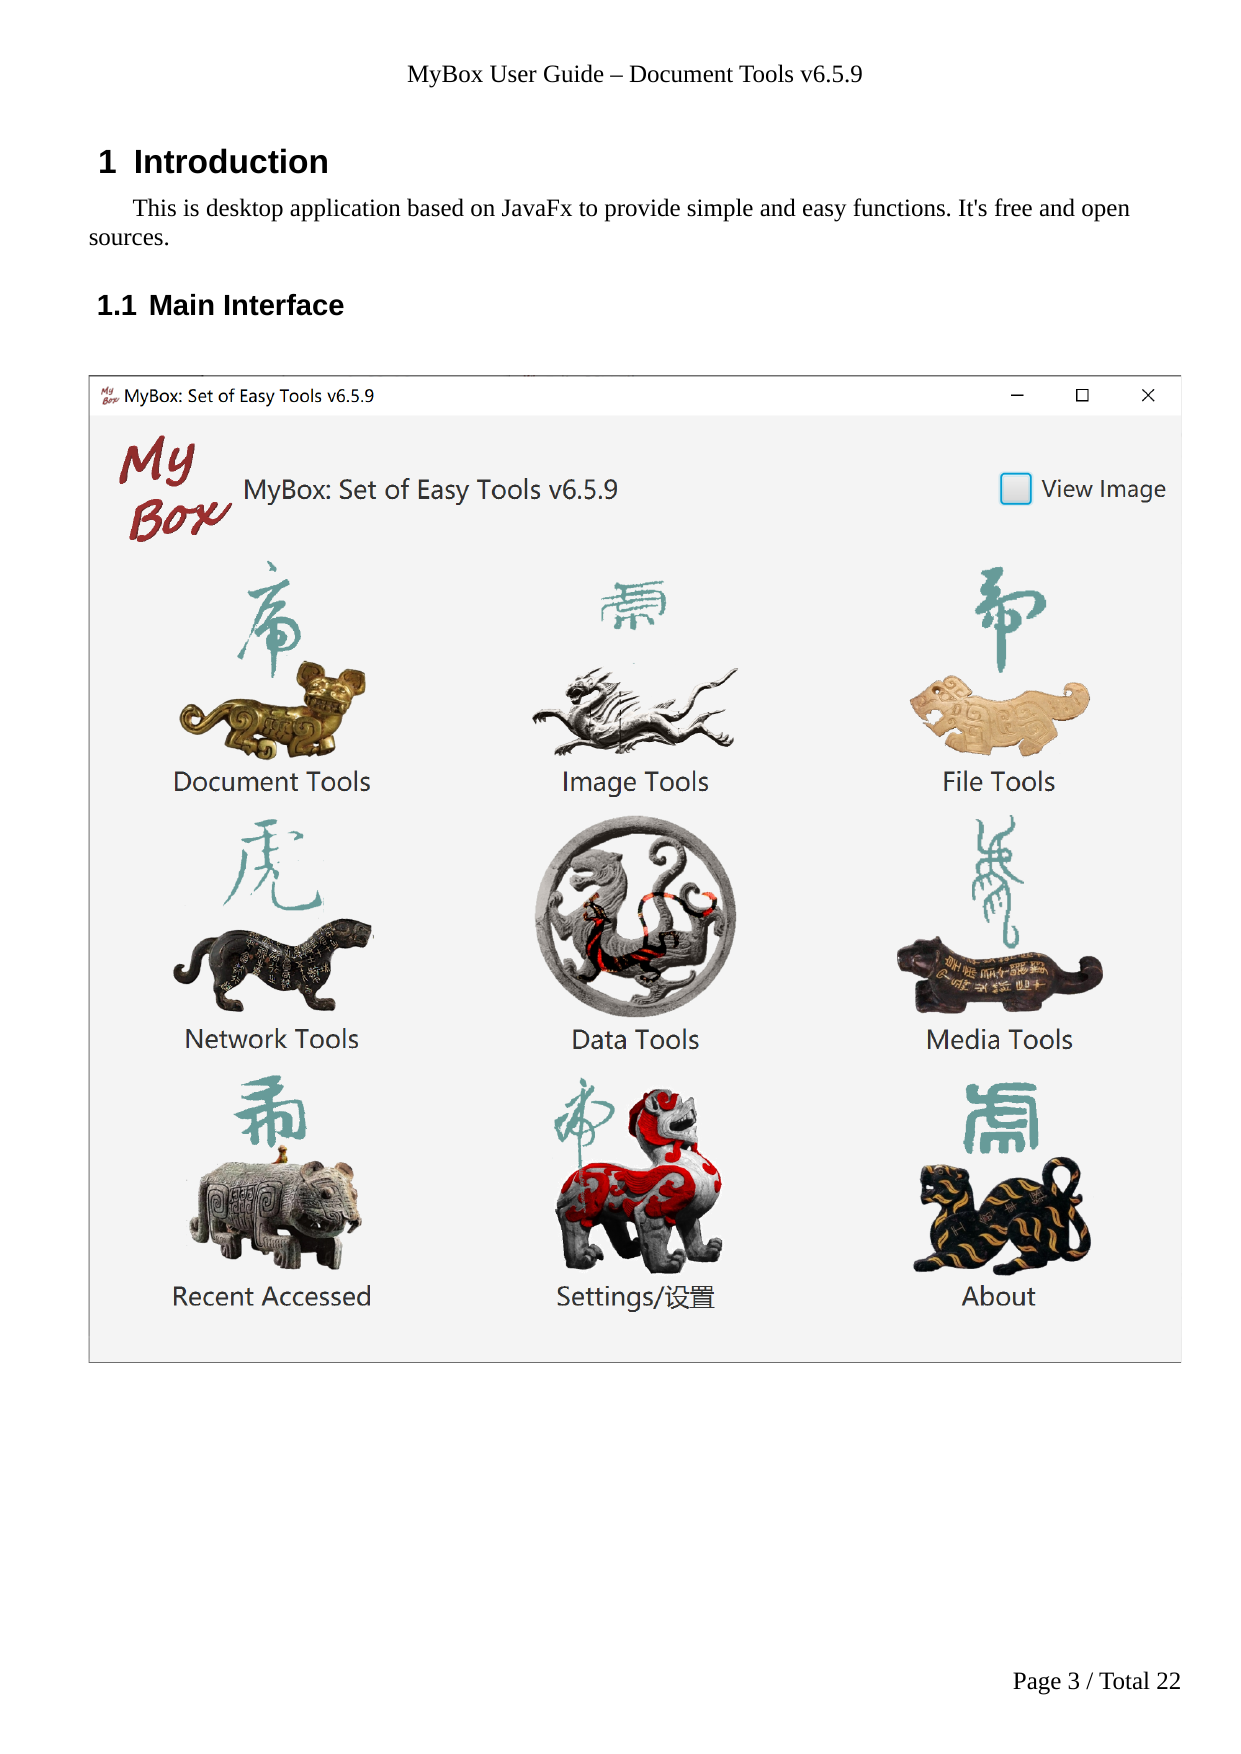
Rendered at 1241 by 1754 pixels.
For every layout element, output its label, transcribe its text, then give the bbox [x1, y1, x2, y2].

subtitle Main Interface [88, 288, 1181, 322]
text This is desktop application based on JavaFx to provide simple and easy functions. It's free and open sources. [88, 193, 1181, 251]
picture [88, 375, 1182, 1363]
subtitle Introduction [88, 142, 1181, 181]
